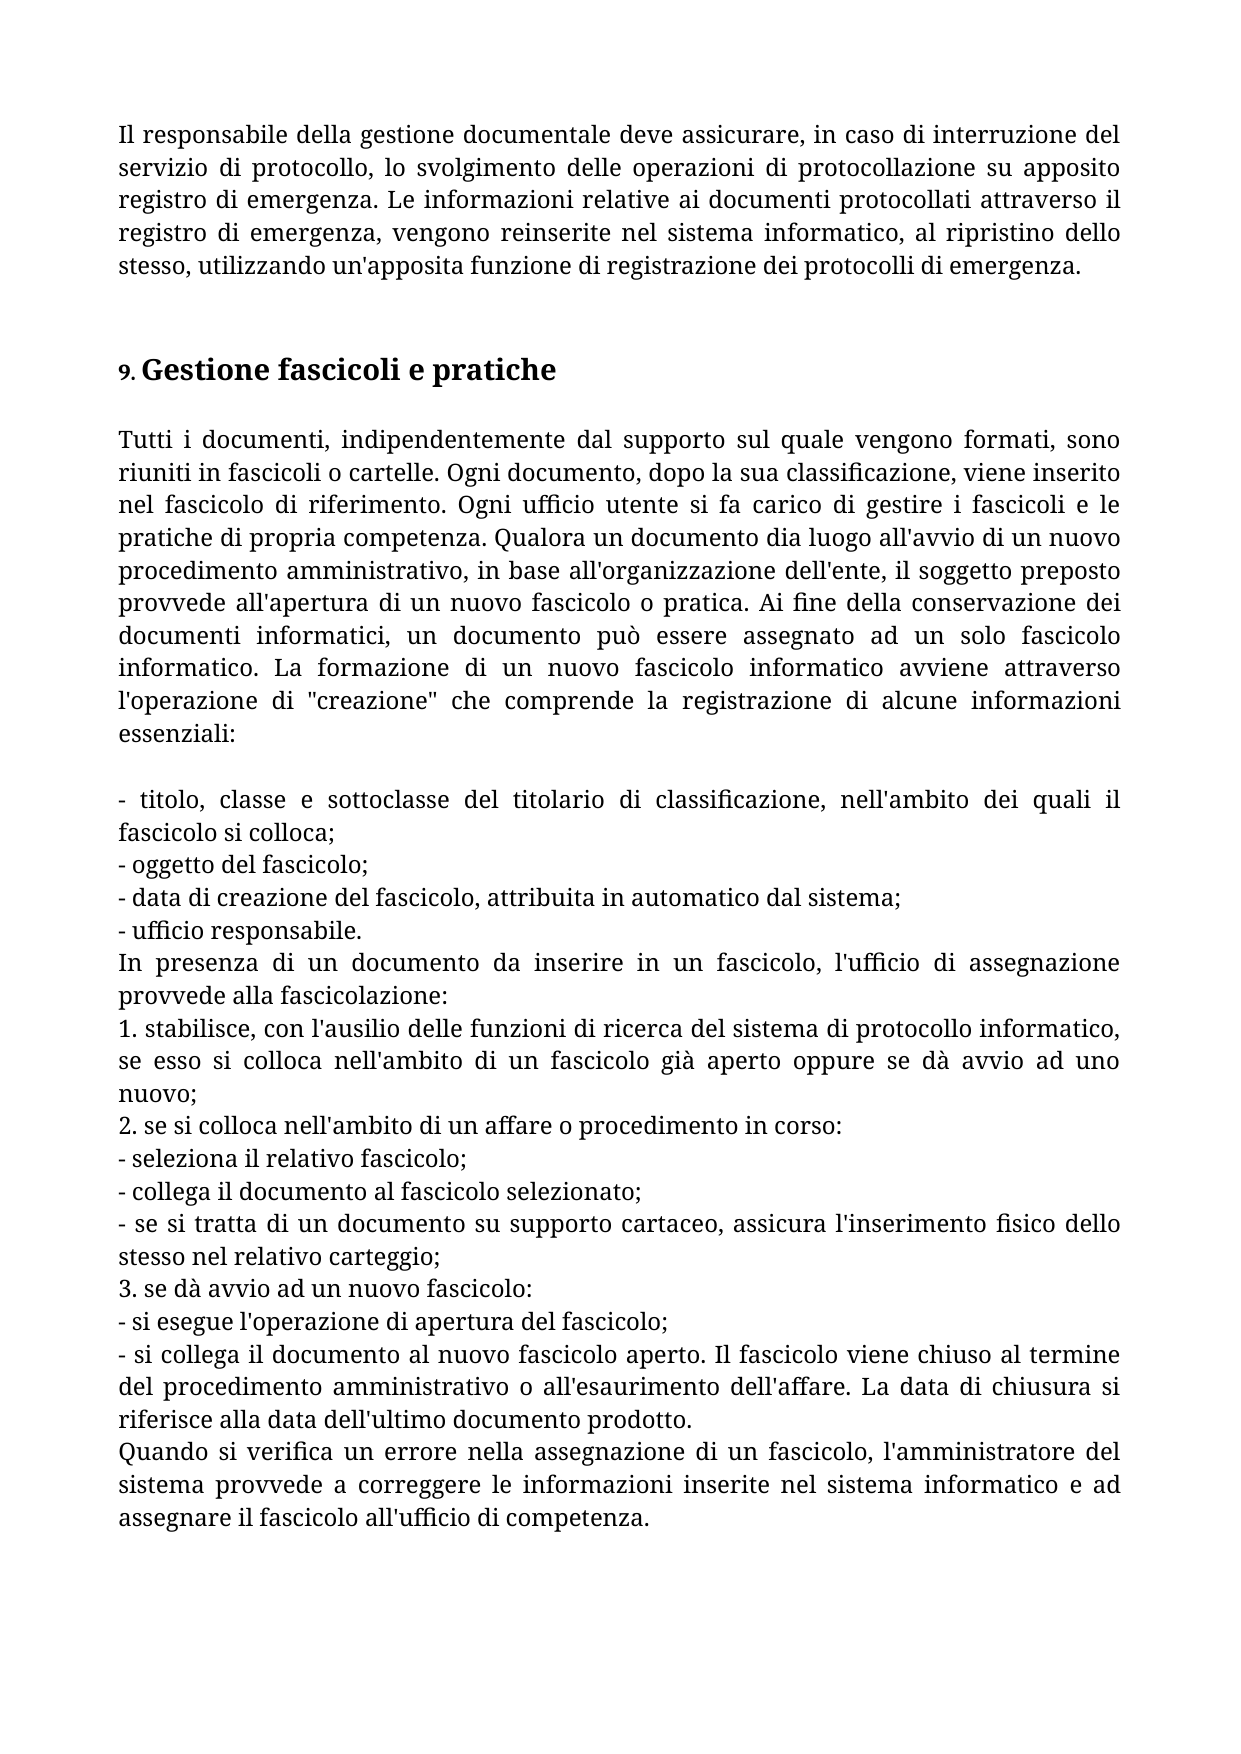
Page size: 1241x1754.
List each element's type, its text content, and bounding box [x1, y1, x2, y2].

text 1. stabilisce, con l'ausilio delle funzioni di ricerca del sistema di protocollo informatico, se esso si colloca nell'ambito di un fascicolo già aperto oppure se dà avvio ad uno nuovo; [118, 1011, 1122, 1109]
text Tutti i documenti, indipendentemente dal supporto sul quale vengono formati, sono riuniti in fascicoli o cartelle. Ogni documento, dopo la sua classificazione, viene inserito nel fascicolo di riferimento. Ogni ufficio utente si fa carico di gestire i fascicoli e le pratiche di propria competenza. Qualora un documento dia luogo all'avvio di un nuovo procedimento amministrativo, in base all'organizzazione dell'ente, il soggetto preposto provvede all'apertura di un nuovo fascicolo o pratica. Ai fine della conservazione dei documenti informatici, un documento può essere assegnato ad un solo fascicolo informatico. La formazione di un nuovo fascicolo informatico avviene attraverso l'operazione di "creazione" che comprende la registrazione di alcune informazioni essenziali: [118, 423, 1122, 749]
text Quando si verifica un errore nella assegnazione di un fascicolo, l'amministratore del sistema provvede a correggere le informazioni inserite nel sistema informatico e ad assegnare il fascicolo all'ufficio di competenza. [118, 1435, 1122, 1533]
text - se si tratta di un documento su supporto cartaceo, assicura l'inserimento fisico dello stesso nel relativo carteggio; [118, 1207, 1122, 1272]
text - collega il documento al fascicolo selezionato; [118, 1174, 1122, 1207]
text In presenza di un documento da inserire in un fascicolo, l'ufficio di assegnazione provvede alla fascicolazione: [118, 946, 1122, 1011]
text - ufficio responsabile. [118, 913, 1122, 946]
text - data di creazione del fascicolo, attribuita in automatico dal sistema; [118, 881, 1122, 913]
text - oggetto del fascicolo; [118, 848, 1122, 881]
text 3. se dà avvio ad un nuovo fascicolo: [118, 1272, 1122, 1305]
text 2. se si colloca nell'ambito di un affare o procedimento in corso: [118, 1109, 1122, 1142]
text - si esegue l'operazione di apertura del fascicolo; [118, 1305, 1122, 1337]
text - titolo, classe e sottoclasse del titolario di classificazione, nell'ambito dei quali il fascicolo si colloca; [118, 783, 1122, 848]
text - si collega il documento al nuovo fascicolo aperto. Il fascicolo viene chiuso al termine del procedimento amministrativo o all'esaurimento dell'affare. La data di chiusura si riferisce alla data dell'ultimo documento prodotto. [118, 1337, 1122, 1435]
text Il responsabile della gestione documentale deve assicurare, in caso di interruzione del servizio di protocollo, lo svolgimento delle operazioni di protocollazione su apposito registro di emergenza. Le informazioni relative ai documenti protocollati attraverso il registro di emergenza, vengono reinserite nel sistema informatico, al ripristino dello stesso, utilizzando un'apposita funzione di registrazione dei protocolli di emergenza. [118, 118, 1122, 281]
text 9. Gestione fascicoli e pratiche [118, 349, 1122, 389]
text - seleziona il relativo fascicolo; [118, 1142, 1122, 1174]
